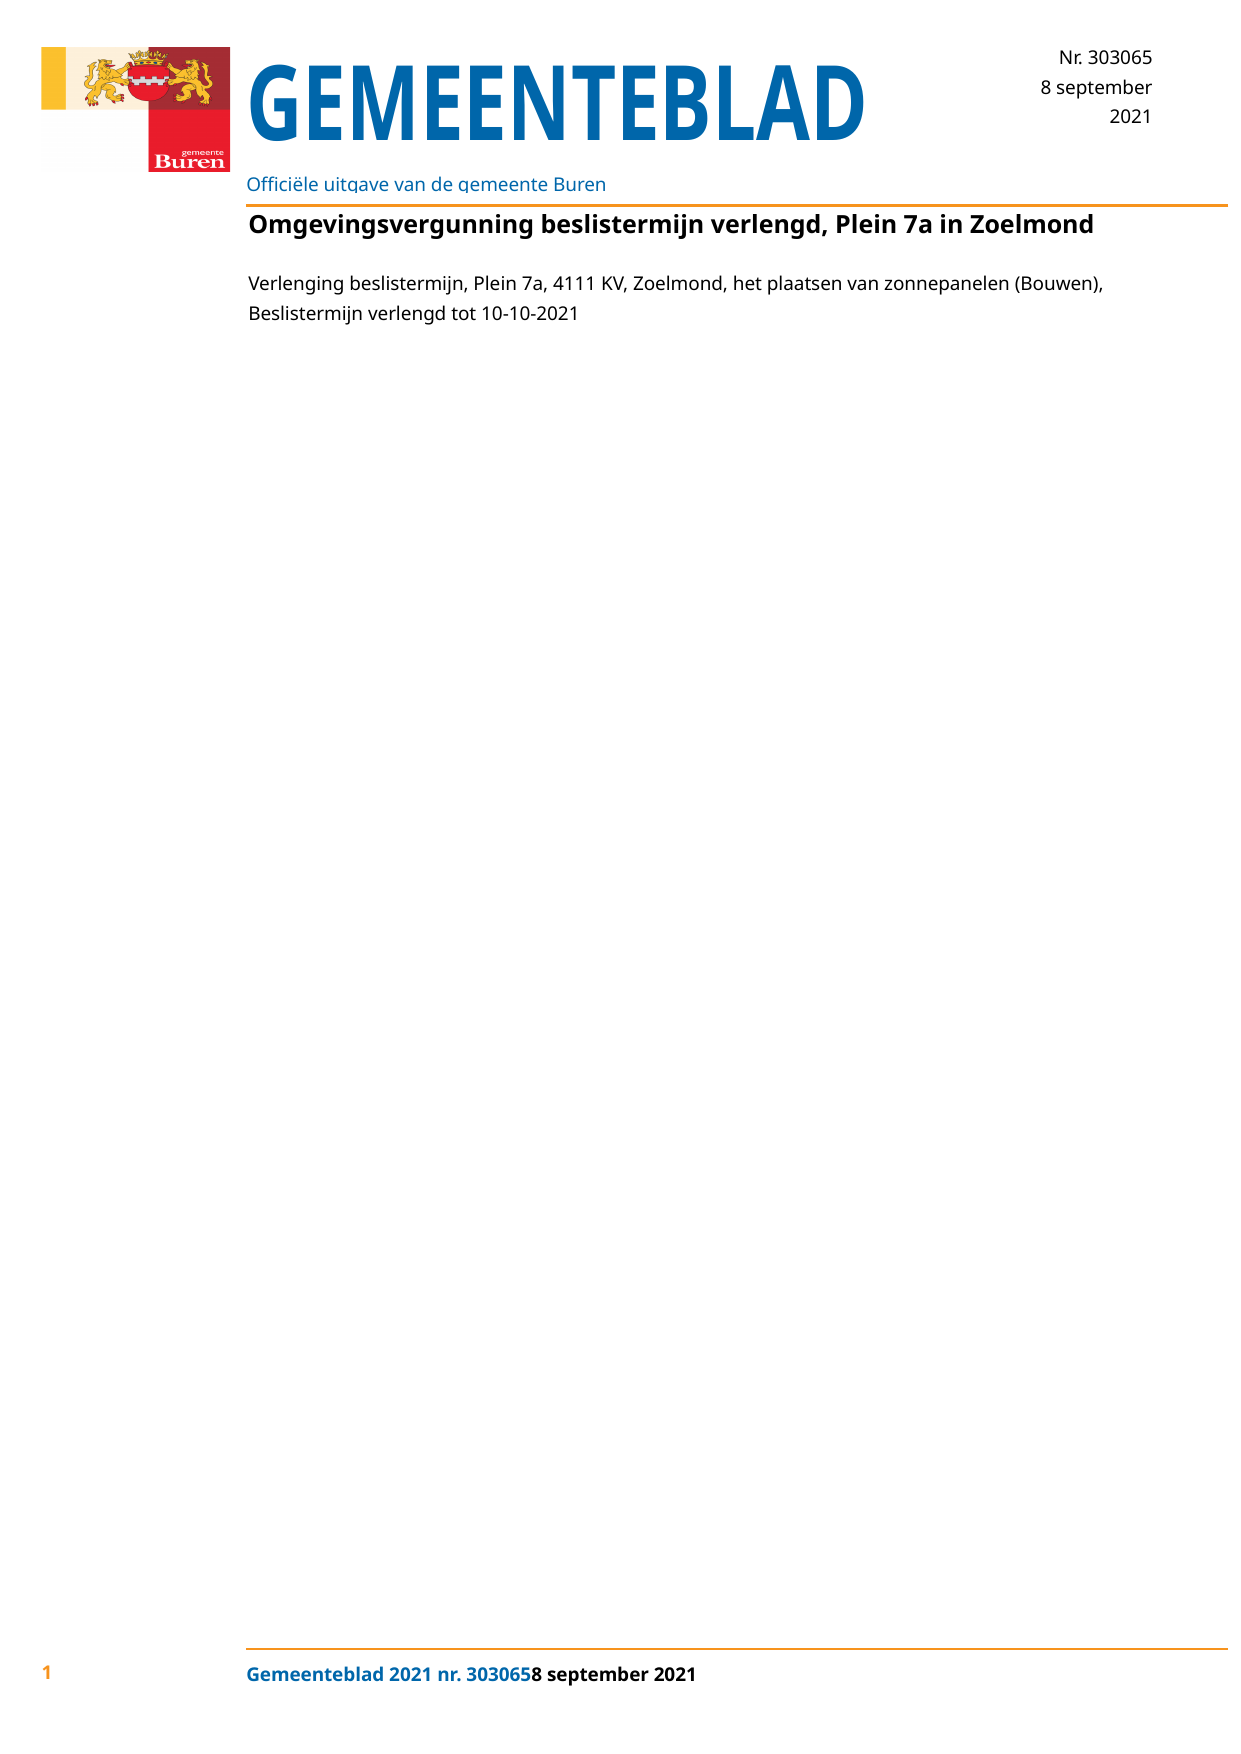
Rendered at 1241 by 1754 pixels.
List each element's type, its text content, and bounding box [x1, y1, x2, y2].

picture [41, 47, 231, 172]
text Omgevingsvergunning beslistermijn verlengd, Plein 7a in Zoelmond [248, 207, 1152, 241]
text Verlenging beslistermijn, Plein 7a, 4111 KV, Zoelmond, het plaatsen van zonnepanelen (Bouwen), Beslistermijn verlengd tot 10-10-2021 [248, 270, 1152, 326]
